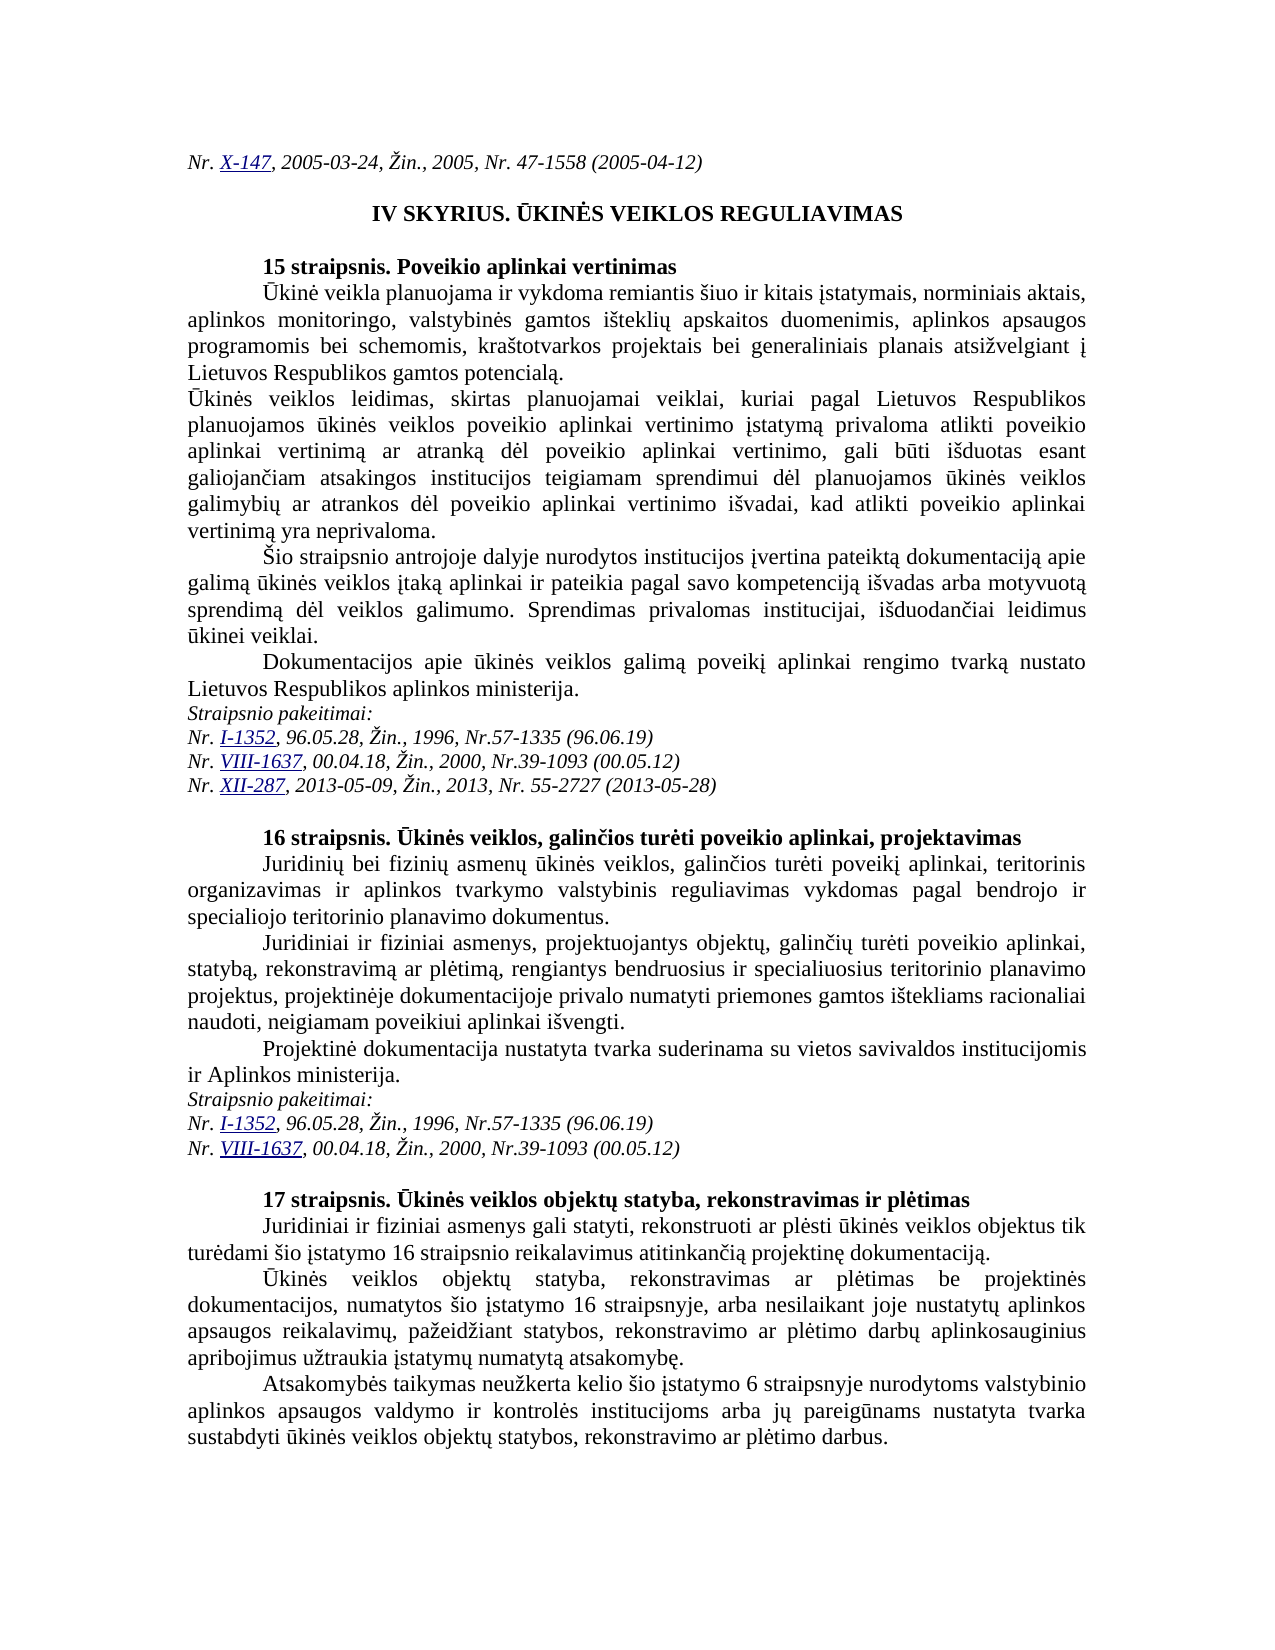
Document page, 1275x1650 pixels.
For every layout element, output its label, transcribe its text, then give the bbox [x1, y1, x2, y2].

text Juridiniai ir fiziniai asmenys, projektuojantys objektų, galinčių turėti poveikio aplinkai, statybą, rekonstravimą ar plėtimą, rengiantys bendruosius ir specialiuosius teritorinio planavimo projektus, projektinėje dokumentacijoje privalo numatyti priemones gamtos ištekliams racionaliai naudoti, neigiamam poveikiui aplinkai išvengti. [187, 929, 1087, 1034]
text Nr. X-147, 2005-03-24, Žin., 2005, Nr. 47-1558 (2005-04-12) [187, 150, 1087, 174]
text 17 straipsnis. Ūkinės veiklos objektų statyba, rekonstravimas ir plėtimas [187, 1186, 1087, 1212]
text Straipsnio pakeitimai: [187, 1087, 1087, 1111]
text Ūkinės veiklos leidimas, skirtas planuojamai veiklai, kuriai pagal Lietuvos Respublikos planuojamos ūkinės veiklos poveikio aplinkai vertinimo įstatymą privaloma atlikti poveikio aplinkai vertinimą ar atranką dėl poveikio aplinkai vertinimo, gali būti išduotas esant galiojančiam atsakingos institucijos teigiamam sprendimui dėl planuojamos ūkinės veiklos galimybių ar atrankos dėl poveikio aplinkai vertinimo išvadai, kad atlikti poveikio aplinkai vertinimą yra neprivaloma. [187, 385, 1087, 543]
text Juridiniai ir fiziniai asmenys gali statyti, rekonstruoti ar plėsti ūkinės veiklos objektus tik turėdami šio įstatymo 16 straipsnio reikalavimus atitinkančią projektinę dokumentaciją. [187, 1212, 1087, 1265]
text Nr. XII-287, 2013-05-09, Žin., 2013, Nr. 55-2727 (2013-05-28) [187, 773, 1087, 797]
text Nr. VIII-1637, 00.04.18, Žin., 2000, Nr.39-1093 (00.05.12) [187, 1135, 1087, 1159]
text Projektinė dokumentacija nustatyta tvarka suderinama su vietos savivaldos institucijomis ir Aplinkos ministerija. [187, 1034, 1087, 1087]
text Nr. VIII-1637, 00.04.18, Žin., 2000, Nr.39-1093 (00.05.12) [187, 749, 1087, 773]
text Šio straipsnio antrojoje dalyje nurodytos institucijos įvertina pateiktą dokumentaciją apie galimą ūkinės veiklos įtaką aplinkai ir pateikia pagal savo kompetenciją išvadas arba motyvuotą sprendimą dėl veiklos galimumo. Sprendimas privalomas institucijai, išduodančiai leidimus ūkinei veiklai. [187, 543, 1087, 648]
text Nr. I-1352, 96.05.28, Žin., 1996, Nr.57-1335 (96.06.19) [187, 1111, 1087, 1135]
text Juridinių bei fizinių asmenų ūkinės veiklos, galinčios turėti poveikį aplinkai, teritorinis organizavimas ir aplinkos tvarkymo valstybinis reguliavimas vykdomas pagal bendrojo ir specialiojo teritorinio planavimo dokumentus. [187, 850, 1087, 929]
text Dokumentacijos apie ūkinės veiklos galimą poveikį aplinkai rengimo tvarką nustato Lietuvos Respublikos aplinkos ministerija. [187, 648, 1087, 701]
subtitle IV SKYRIUS. ŪKINĖS VEIKLOS REGULIAVIMAS [187, 200, 1087, 227]
text 16 straipsnis. Ūkinės veiklos, galinčios turėti poveikio aplinkai, projektavimas [187, 824, 1087, 850]
text Ūkinės veiklos objektų statyba, rekonstravimas ar plėtimas be projektinės dokumentacijos, numatytos šio įstatymo 16 straipsnyje, arba nesilaikant joje nustatytų aplinkos apsaugos reikalavimų, pažeidžiant statybos, rekonstravimo ar plėtimo darbų aplinkosauginius apribojimus užtraukia įstatymų numatytą atsakomybę. [187, 1265, 1087, 1370]
text Nr. I-1352, 96.05.28, Žin., 1996, Nr.57-1335 (96.06.19) [187, 725, 1087, 749]
text Atsakomybės taikymas neužkerta kelio šio įstatymo 6 straipsnyje nurodytoms valstybinio aplinkos apsaugos valdymo ir kontrolės institucijoms arba jų pareigūnams nustatyta tvarka sustabdyti ūkinės veiklos objektų statybos, rekonstravimo ar plėtimo darbus. [187, 1370, 1087, 1449]
text Straipsnio pakeitimai: [187, 701, 1087, 725]
text 15 straipsnis. Poveikio aplinkai vertinimas [187, 253, 1087, 279]
text Ūkinė veikla planuojama ir vykdoma remiantis šiuo ir kitais įstatymais, norminiais aktais, aplinkos monitoringo, valstybinės gamtos išteklių apskaitos duomenimis, aplinkos apsaugos programomis bei schemomis, kraštotvarkos projektais bei generaliniais planais atsižvelgiant į Lietuvos Respublikos gamtos potencialą. [187, 279, 1087, 385]
